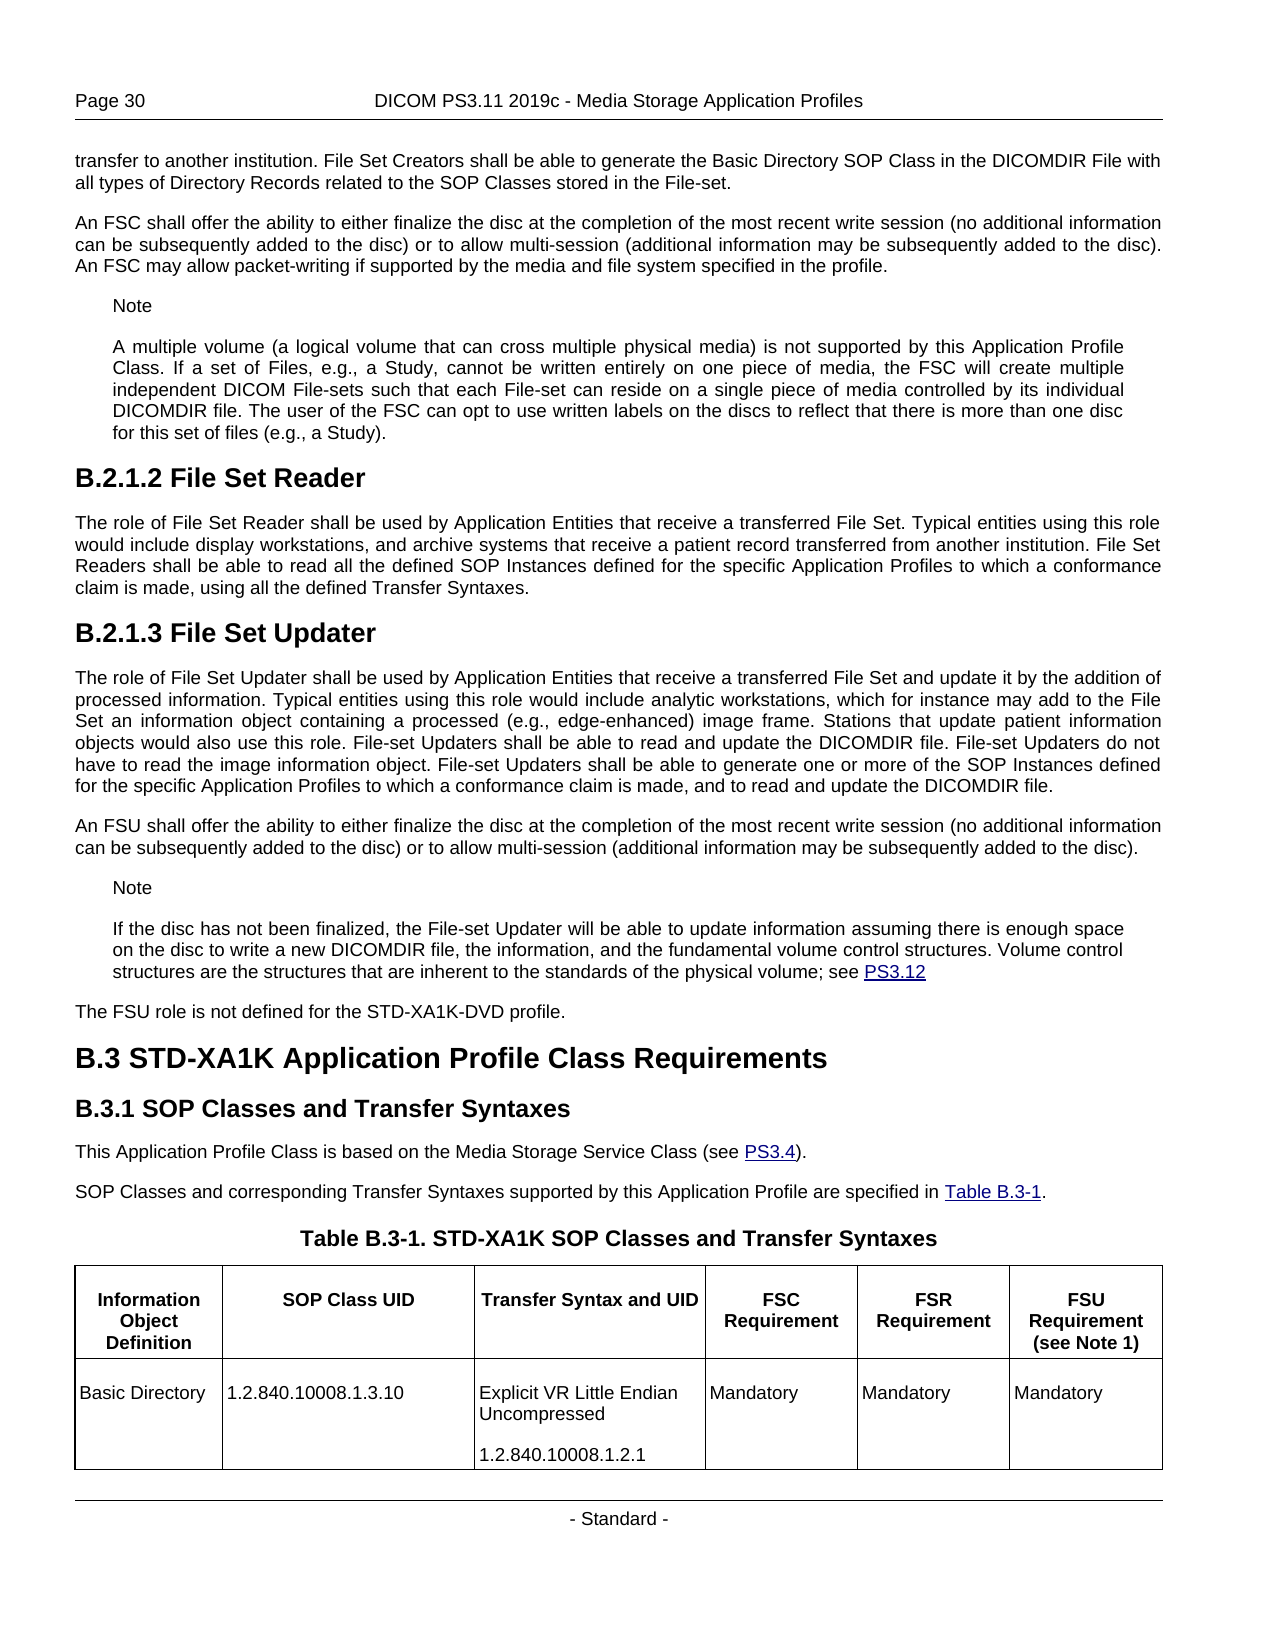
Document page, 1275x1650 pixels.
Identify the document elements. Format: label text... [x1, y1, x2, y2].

text B.3 STD-XA1K Application Profile Class Requirements [75, 1041, 1162, 1075]
text If the disc has not been finalized, the File-set Updater will be able to update information assuming there is enough space on the disc to write a new DICOMDIR file, the information, and the fundamental volume control structures. Volume control structures are the structures that are inherent to the standards of the physical volume; see PS3.12 [112, 917, 1125, 982]
table_header FSR Requirement [858, 1266, 1009, 1358]
text This Application Profile Class is based on the Media Storage Service Class (see PS3.4). [75, 1141, 1162, 1163]
text The role of File Set Reader shall be used by Application Entities that receive a transferred File Set. Typical entities using this role would include display workstations, and archive systems that receive a patient record transferred from another institution. File Set Readers shall be able to read all the defined SOP Instances defined for the specific Application Profiles to which a conformance claim is made, using all the defined Transfer Syntaxes. [75, 512, 1162, 598]
text B.2.1.2 File Set Reader [75, 462, 1162, 493]
text Table B.3-1. STD-XA1K SOP Classes and Transfer Syntaxes [75, 1225, 1162, 1251]
table_header SOP Class UID [223, 1266, 474, 1358]
text transfer to another institution. File Set Creators shall be able to generate the Basic Directory SOP Class in the DICOMDIR File with all types of Directory Records related to the SOP Classes stored in the File-set. [75, 150, 1162, 193]
text B.3.1 SOP Classes and Transfer Syntaxes [75, 1093, 1162, 1122]
table_header Transfer Syntax and UID [475, 1266, 705, 1358]
text SOP Classes and corresponding Transfer Syntaxes supported by this Application Profile are specified in Table B.3-1. [75, 1181, 1162, 1203]
table_cell Mandatory [858, 1359, 1009, 1469]
table_cell Explicit VR Little Endian Uncompressed 1.2.840.10008.1.2.1 [475, 1359, 705, 1469]
text The FSU role is not defined for the STD-XA1K-DVD profile. [75, 1001, 1162, 1022]
table_cell Mandatory [1010, 1359, 1162, 1469]
table_header Information Object Definition [76, 1266, 222, 1358]
table_cell 1.2.840.10008.1.3.10 [223, 1359, 474, 1469]
text A multiple volume (a logical volume that can cross multiple physical media) is not supported by this Application Profile Class. If a set of Files, e.g., a Study, cannot be written entirely on one piece of media, the FSC will create multiple independent DICOM File-sets such that each File-set can reside on a single piece of media controlled by its individual DICOMDIR file. The user of the FSC can opt to use written labels on the discs to reflect that there is more than one disc for this set of files (e.g., a Study). [112, 336, 1125, 443]
table_cell Mandatory [706, 1359, 857, 1469]
text Note [112, 877, 1125, 899]
text An FSC shall offer the ability to either finalize the disc at the completion of the most recent write session (no additional information can be subsequently added to the disc) or to allow multi-session (additional information may be subsequently added to the disc). An FSC may allow packet-writing if supported by the media and file system specified in the profile. [75, 212, 1162, 277]
text An FSU shall offer the ability to either finalize the disc at the completion of the most recent write session (no additional information can be subsequently added to the disc) or to allow multi-session (additional information may be subsequently added to the disc). [75, 815, 1162, 858]
table_cell Basic Directory [76, 1359, 222, 1469]
table_header FSC Requirement [706, 1266, 857, 1358]
text Note [112, 295, 1125, 317]
text The role of File Set Updater shall be used by Application Entities that receive a transferred File Set and update it by the addition of processed information. Typical entities using this role would include analytic workstations, which for instance may add to the File Set an information object containing a processed (e.g., edge-enhanced) image frame. Stations that update patient information objects would also use this role. File-set Updaters shall be able to read and update the DICOMDIR file. File-set Updaters do not have to read the image information object. File-set Updaters shall be able to generate one or more of the SOP Instances defined for the specific Application Profiles to which a conformance claim is made, and to read and update the DICOMDIR file. [75, 667, 1162, 797]
table_header FSU Requirement (see Note 1) [1010, 1266, 1162, 1358]
text B.2.1.3 File Set Updater [75, 617, 1162, 648]
